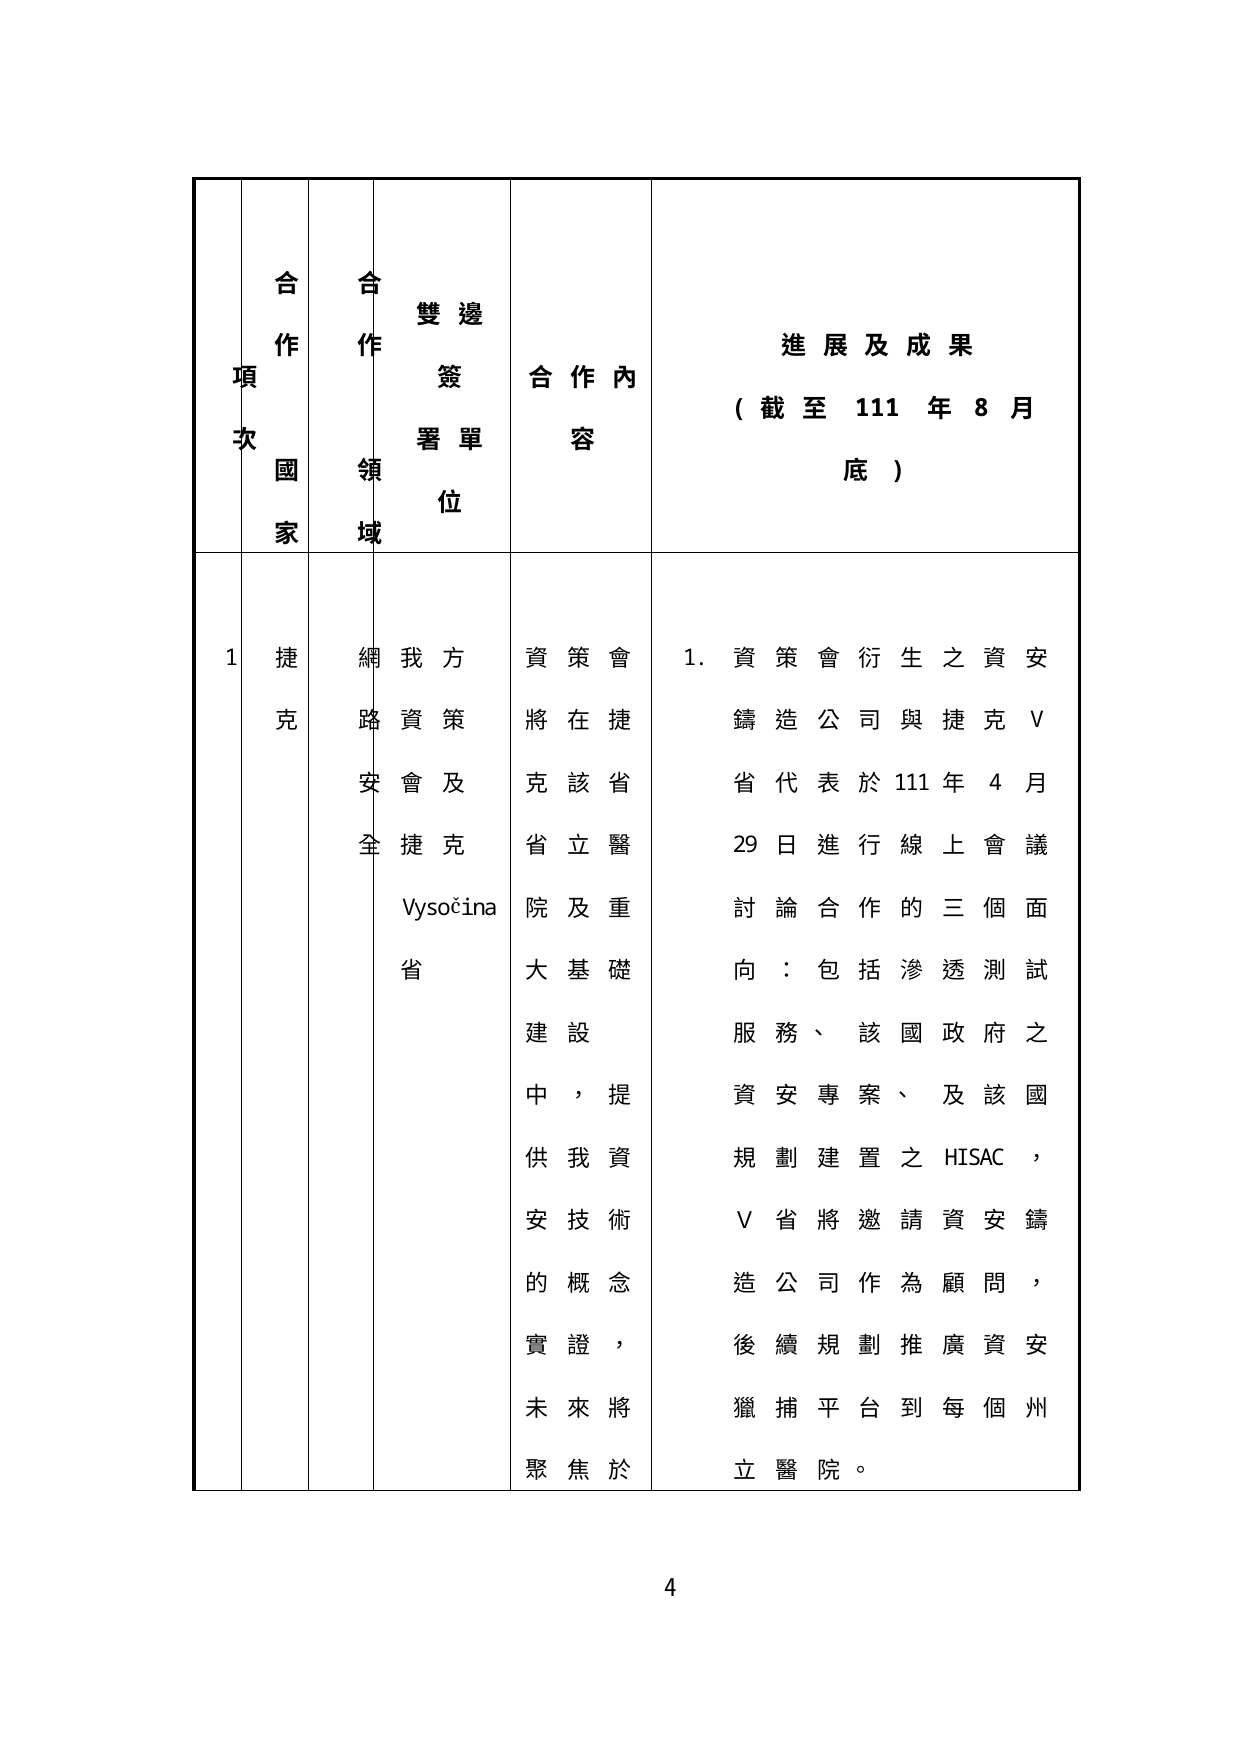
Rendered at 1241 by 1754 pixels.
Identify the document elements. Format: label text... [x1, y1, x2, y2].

table_cell 捷克 [242, 553, 308, 1490]
table_header 進展及成果 (截至111年8月底) [652, 180, 1078, 552]
table_cell 我方資策會及捷克Vysočina省 [374, 553, 510, 1490]
table_cell 1 [196, 553, 241, 1490]
table_header 合作內容 [511, 180, 651, 552]
table_cell 資策會將在捷克該省省立醫院及重大基礎建設中，提供我資安技術的概念實證，未來將聚焦於 [511, 553, 651, 1490]
table_header 合作 國家 [242, 180, 308, 552]
table_cell 網路安全 [309, 553, 373, 1490]
table_header 合作 領域 [309, 180, 373, 552]
table_header 雙邊簽 署單位 [374, 180, 510, 552]
table_header 項次 [196, 180, 241, 552]
table_cell 資策會衍生之資安鑄造公司與捷克V省代表於111年4月29日進行線上會議討論合作的三個面向：包括滲透測試服務、該國政府之資安專案、及該國規劃建置之HISAC，Ｖ省將邀請資安鑄造公司作為顧問，後續規劃推廣資安獵捕平台到每個州立醫院。 資安鑄造公司執行長應邀前往捷克泰爾奇參加111年10月6日舉辦「歐盟數位暨資安韌性夥伴論壇」，分享面對中國資訊戰威脅，臺灣如何透過威脅情資共享來築起聯防機制等經驗。活動共有來自12國家及國際組織代表受邀出席包括歐盟、捷克，瑞典、烏克蘭、斯洛伐克、羅馬尼雅等歐盟成員及東歐國家共同參與，臺灣是唯一受邀出席亞洲國家，公司執行長亦將於捷克停留期間與V省代表會面，共同檢視雙方合作進度並討論後續推動方向。 [652, 553, 1078, 1490]
